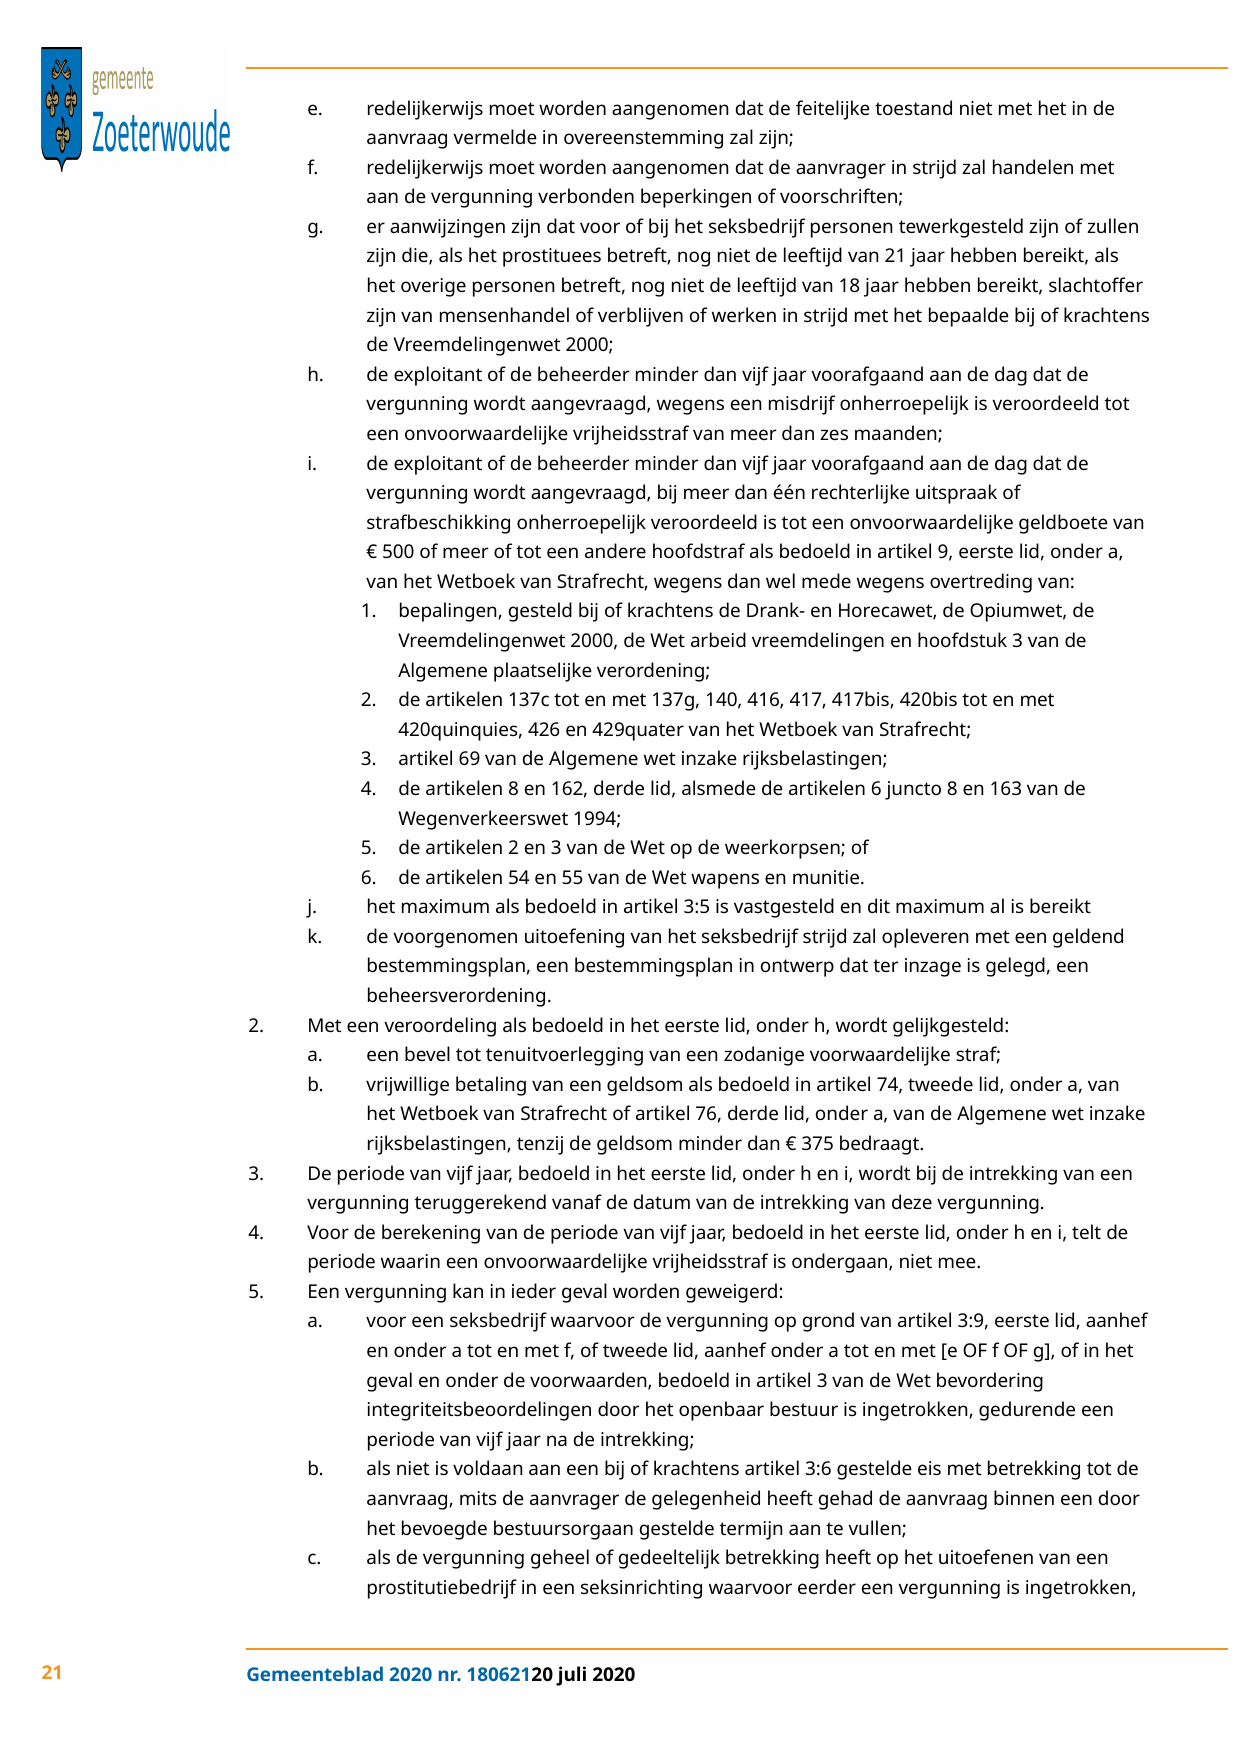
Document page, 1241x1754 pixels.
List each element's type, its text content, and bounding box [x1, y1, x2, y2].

picture [41, 47, 231, 172]
list de artikelen 137c tot en met 137g, 140, 416, 417, 417bis, 420bis tot en met 420quinquies, 426 en 429quater van het Wetboek van Strafrecht; [361, 686, 1152, 742]
list Een vergunning kan in ieder geval worden geweigerd: [248, 1278, 1152, 1304]
list redelijkerwijs moet worden aangenomen dat de feitelijke toestand niet met het in de aanvraag vermelde in overeenstemming zal zijn; [307, 95, 1152, 150]
list er aanwijzingen zijn dat voor of bij het seksbedrijf personen tewerkgesteld zijn of zullen zijn die, als het prostituees betreft, nog niet de leeftijd van 21 jaar hebben bereikt, als het overige personen betreft, nog niet de leeftijd van 18 jaar hebben bereikt, slachtoffer zijn van mensenhandel of verblijven of werken in strijd met het bepaalde bij of krachtens de Vreemdelingenwet 2000; [307, 213, 1152, 357]
list Met een veroordeling als bedoeld in het eerste lid, onder h, wordt gelijkgesteld: [248, 1012, 1152, 1038]
list artikel 69 van de Algemene wet inzake rijksbelastingen; [361, 746, 1152, 771]
list De periode van vijf jaar, bedoeld in het eerste lid, onder h en i, wordt bij de intrekking van een vergunning teruggerekend vanaf de datum van de intrekking van deze vergunning. [248, 1160, 1152, 1215]
list vrijwillige betaling van een geldsom als bedoeld in artikel 74, tweede lid, onder a, van het Wetboek van Strafrecht of artikel 76, derde lid, onder a, van de Algemene wet inzake rijksbelastingen, tenzij de geldsom minder dan € 375 bedraagt. [307, 1071, 1152, 1156]
list de exploitant of de beheerder minder dan vijf jaar voorafgaand aan de dag dat de vergunning wordt aangevraagd, wegens een misdrijf onherroepelijk is veroordeeld tot een onvoorwaardelijke vrijheidsstraf van meer dan zes maanden; [307, 361, 1152, 446]
list de exploitant of de beheerder minder dan vijf jaar voorafgaand aan de dag dat de vergunning wordt aangevraagd, bij meer dan één rechterlijke uitspraak of strafbeschikking onherroepelijk veroordeeld is tot een onvoorwaardelijke geldboete van € 500 of meer of tot een andere hoofdstraf als bedoeld in artikel 9, eerste lid, onder a, van het Wetboek van Strafrecht, wegens dan wel mede wegens overtreding van: [307, 450, 1152, 594]
list voor een seksbedrijf waarvoor de vergunning op grond van artikel 3:9, eerste lid, aanhef en onder a tot en met f, of tweede lid, aanhef onder a tot en met [e OF f OF g], of in het geval en onder de voorwaarden, bedoeld in artikel 3 van de Wet bevordering integriteitsbeoordelingen door het openbaar bestuur is ingetrokken, gedurende een periode van vijf jaar na de intrekking; [307, 1308, 1152, 1452]
list de artikelen 8 en 162, derde lid, alsmede de artikelen 6 juncto 8 en 163 van de Wegenverkeerswet 1994; [361, 775, 1152, 831]
list als niet is voldaan aan een bij of krachtens artikel 3:6 gestelde eis met betrekking tot de aanvraag, mits de aanvrager de gelegenheid heeft gehad de aanvraag binnen een door het bevoegde bestuursorgaan gestelde termijn aan te vullen; [307, 1456, 1152, 1541]
list de artikelen 2 en 3 van de Wet op de weerkorpsen; of [361, 834, 1152, 860]
list de voorgenomen uitoefening van het seksbedrijf strijd zal opleveren met een geldend bestemmingsplan, een bestemmingsplan in ontwerp dat ter inzage is gelegd, een beheersverordening. [307, 923, 1152, 1008]
list bepalingen, gesteld bij of krachtens de Drank- en Horecawet, de Opiumwet, de Vreemdelingenwet 2000, de Wet arbeid vreemdelingen en hoofdstuk 3 van de Algemene plaatselijke verordening; [361, 598, 1152, 683]
list redelijkerwijs moet worden aangenomen dat de aanvrager in strijd zal handelen met aan de vergunning verbonden beperkingen of voorschriften; [307, 154, 1152, 209]
list als de vergunning geheel of gedeeltelijk betrekking heeft op het uitoefenen van een prostitutiebedrijf in een seksinrichting waarvoor eerder een vergunning is ingetrokken, [307, 1544, 1152, 1600]
list een bevel tot tenuitvoerlegging van een zodanige voorwaardelijke straf; [307, 1041, 1152, 1067]
list de artikelen 54 en 55 van de Wet wapens en munitie. [361, 864, 1152, 890]
list het maximum als bedoeld in artikel 3:5 is vastgesteld en dit maximum al is bereikt [307, 893, 1152, 919]
list Voor de berekening van de periode van vijf jaar, bedoeld in het eerste lid, onder h en i, telt de periode waarin een onvoorwaardelijke vrijheidsstraf is ondergaan, niet mee. [248, 1219, 1152, 1274]
